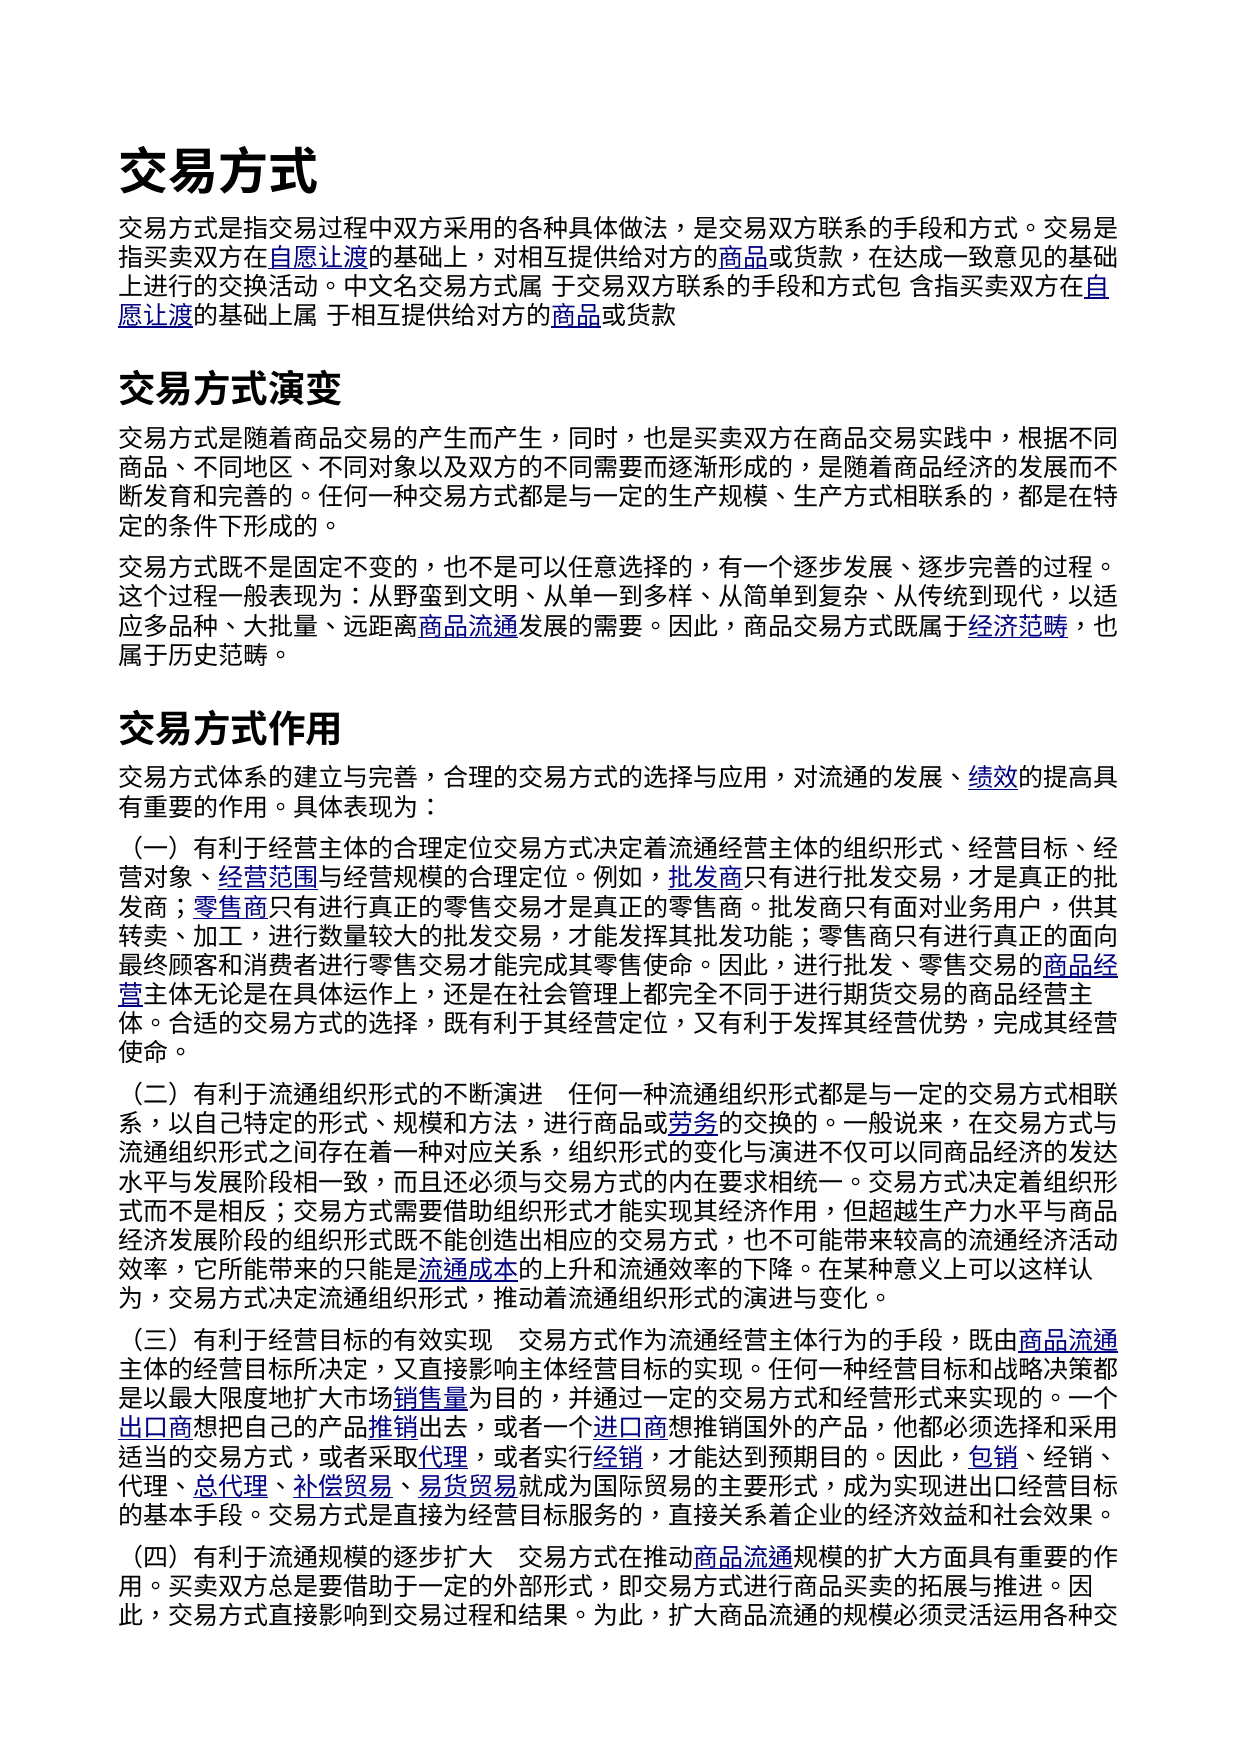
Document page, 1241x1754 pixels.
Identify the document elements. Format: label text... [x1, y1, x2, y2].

text （一）有利于经营主体的合理定位交易方式决定着流通经营主体的组织形式、经营目标、经营对象、经营范围与经营规模的合理定位。例如，批发商只有进行批发交易，才是真正的批发商；零售商只有进行真正的零售交易才是真正的零售商。批发商只有面对业务用户，供其转卖、加工，进行数量较大的批发交易，才能发挥其批发功能；零售商只有进行真正的面向最终顾客和消费者进行零售交易才能完成其零售使命。因此，进行批发、零售交易的商品经营主体无论是在具体运作上，还是在社会管理上都完全不同于进行期货交易的商品经营主体。合适的交易方式的选择，既有利于其经营定位，又有利于发挥其经营优势，完成其经营使命。 [118, 834, 1122, 1068]
subtitle 交易方式演变 [118, 368, 1122, 412]
subtitle 交易方式 [118, 143, 1122, 201]
text 交易方式是指交易过程中双方采用的各种具体做法，是交易双方联系的手段和方式。交易是指买卖双方在自愿让渡的基础上，对相互提供给对方的商品或货款，在达成一致意见的基础上进行的交换活动。中文名交易方式属 于交易双方联系的手段和方式包 含指买卖双方在自愿让渡的基础上属 于相互提供给对方的商品或货款 [118, 214, 1122, 331]
text （四）有利于流通规模的逐步扩大 交易方式在推动商品流通规模的扩大方面具有重要的作用。买卖双方总是要借助于一定的外部形式，即交易方式进行商品买卖的拓展与推进。因此，交易方式直接影响到交易过程和结果。为此，扩大商品流通的规模必须灵活运用各种交 [118, 1543, 1122, 1630]
text 交易方式既不是固定不变的，也不是可以任意选择的，有一个逐步发展、逐步完善的过程。这个过程一般表现为：从野蛮到文明、从单一到多样、从简单到复杂、从传统到现代，以适应多品种、大批量、远距离商品流通发展的需要。因此，商品交易方式既属于经济范畴，也属于历史范畴。 [118, 553, 1122, 670]
text （二）有利于流通组织形式的不断演进 任何一种流通组织形式都是与一定的交易方式相联系，以自己特定的形式、规模和方法，进行商品或劳务的交换的。一般说来，在交易方式与流通组织形式之间存在着一种对应关系，组织形式的变化与演进不仅可以同商品经济的发达水平与发展阶段相一致，而且还必须与交易方式的内在要求相统一。交易方式决定着组织形式而不是相反；交易方式需要借助组织形式才能实现其经济作用，但超越生产力水平与商品经济发展阶段的组织形式既不能创造出相应的交易方式，也不可能带来较高的流通经济活动效率，它所能带来的只能是流通成本的上升和流通效率的下降。在某种意义上可以这样认为，交易方式决定流通组织形式，推动着流通组织形式的演进与变化。 [118, 1080, 1122, 1314]
subtitle 交易方式作用 [118, 707, 1122, 751]
text 交易方式体系的建立与完善，合理的交易方式的选择与应用，对流通的发展、绩效的提高具有重要的作用。具体表现为： [118, 764, 1122, 822]
text 交易方式是随着商品交易的产生而产生，同时，也是买卖双方在商品交易实践中，根据不同商品、不同地区、不同对象以及双方的不同需要而逐渐形成的，是随着商品经济的发展而不断发育和完善的。任何一种交易方式都是与一定的生产规模、生产方式相联系的，都是在特定的条件下形成的。 [118, 424, 1122, 541]
text （三）有利于经营目标的有效实现 交易方式作为流通经营主体行为的手段，既由商品流通主体的经营目标所决定，又直接影响主体经营目标的实现。任何一种经营目标和战略决策都是以最大限度地扩大市场销售量为目的，并通过一定的交易方式和经营形式来实现的。一个出口商想把自己的产品推销出去，或者一个进口商想推销国外的产品，他都必须选择和采用适当的交易方式，或者采取代理，或者实行经销，才能达到预期目的。因此，包销、经销、代理、总代理、补偿贸易、易货贸易就成为国际贸易的主要形式，成为实现进出口经营目标的基本手段。交易方式是直接为经营目标服务的，直接关系着企业的经济效益和社会效果。 [118, 1326, 1122, 1530]
